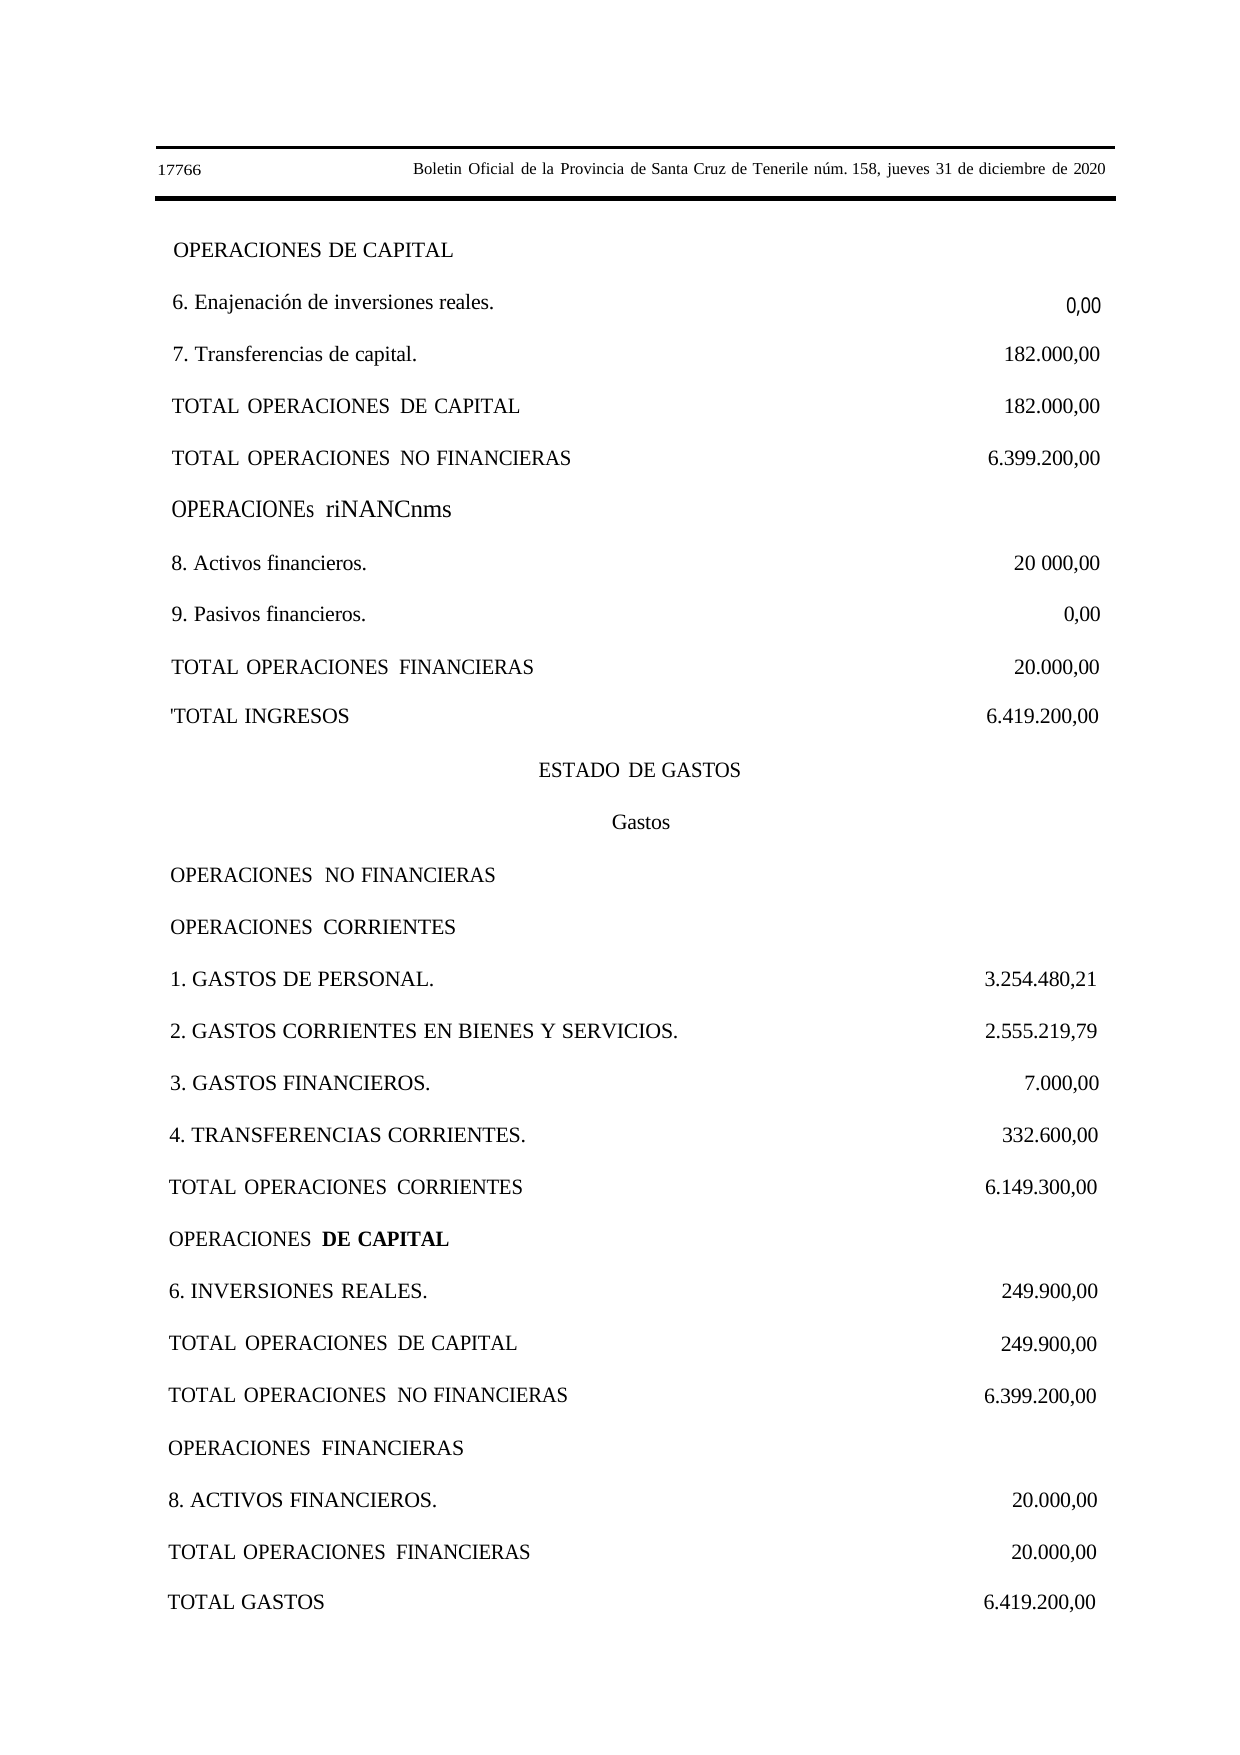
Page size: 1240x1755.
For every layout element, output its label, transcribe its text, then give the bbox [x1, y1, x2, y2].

table_cell TOTAL OPERACIONES NO FINANCIERAS [162, 1370, 829, 1422]
table_cell TOTAL OPERACIONES FINANCIERAS [162, 1526, 829, 1578]
table_cell 20.000,00 [829, 1422, 1104, 1526]
table_cell 6. Enajenación de inversiones reales. [165, 276, 782, 328]
table_header OPERACIONES NO FINANCIERAS OPERACIONES CORRIENTES [162, 863, 829, 953]
table_cell 332.600,00 [829, 1109, 1104, 1161]
table_cell 2. GASTOS CORRIENTES EN BIENES Y SERVICIOS. [162, 1005, 829, 1057]
table_cell TOTAL OPERACIONES CORRIENTES OPERACIONES DE CAPITAL [162, 1161, 829, 1265]
table_cell 0,00 [783, 589, 1107, 641]
text Gastos [481, 809, 801, 834]
table_cell 182.000,00 [783, 380, 1107, 432]
table_cell TOTAL OPERACIONES DE CAPITAL [165, 380, 782, 432]
table_cell TOTAL OPERACIONES FINANCIERAS [165, 641, 782, 693]
table_header OPERACIONES DE CAPITAL [165, 238, 782, 276]
table_cell 6.419.200,00 [829, 1578, 1104, 1616]
table_cell 8. Activos financieros. [165, 537, 782, 588]
table_cell 6.149.300,00 [829, 1161, 1104, 1265]
table_cell 249.900,00 [829, 1317, 1104, 1370]
table_cell 0,00 [783, 276, 1107, 328]
table_cell 9. Pasivos financieros. [165, 589, 782, 641]
table_cell TOTAL OPERACIONES NO FINANCIERAS OPERACIONEs riNANCnms [165, 432, 782, 537]
subtitle ESTADO DE GASTOS [481, 757, 799, 783]
table_cell 3. GASTOS FINANCIEROS. [162, 1057, 829, 1109]
table_cell 20.000,00 [829, 1526, 1104, 1578]
table_cell 6. INVERSIONES REALES. [162, 1265, 829, 1317]
table_header [783, 238, 1107, 276]
table_cell 6.419.200,00 [783, 693, 1107, 731]
table_cell 3.254.480,21 [829, 953, 1104, 1005]
table_cell 249.900,00 [829, 1265, 1104, 1317]
table_cell 6.399.200,00 [829, 1370, 1104, 1422]
table_header [829, 863, 1104, 953]
table_cell 20 000,00 [783, 537, 1107, 588]
table_cell 'TOTAL INGRESOS [165, 693, 782, 731]
table_cell 7.000,00 [829, 1057, 1104, 1109]
table_cell 6.399.200,00 [783, 432, 1107, 537]
table_cell 1. GASTOS DE PERSONAL. [162, 953, 829, 1005]
table_cell TOTAL OPERACIONES DE CAPITAL [162, 1317, 829, 1370]
table_cell 2.555.219,79 [829, 1005, 1104, 1057]
table_cell TOTAL GASTOS [162, 1578, 829, 1616]
table_cell 20.000,00 [783, 641, 1107, 693]
table_cell OPERACIONES FINANCIERAS 8. ACTIVOS FINANCIEROS. [162, 1422, 829, 1526]
table_cell 4. TRANSFERENCIAS CORRIENTES. [162, 1109, 829, 1161]
table_cell 182.000,00 [783, 328, 1107, 380]
table_cell 7. Transferencias de capital. [165, 328, 782, 380]
